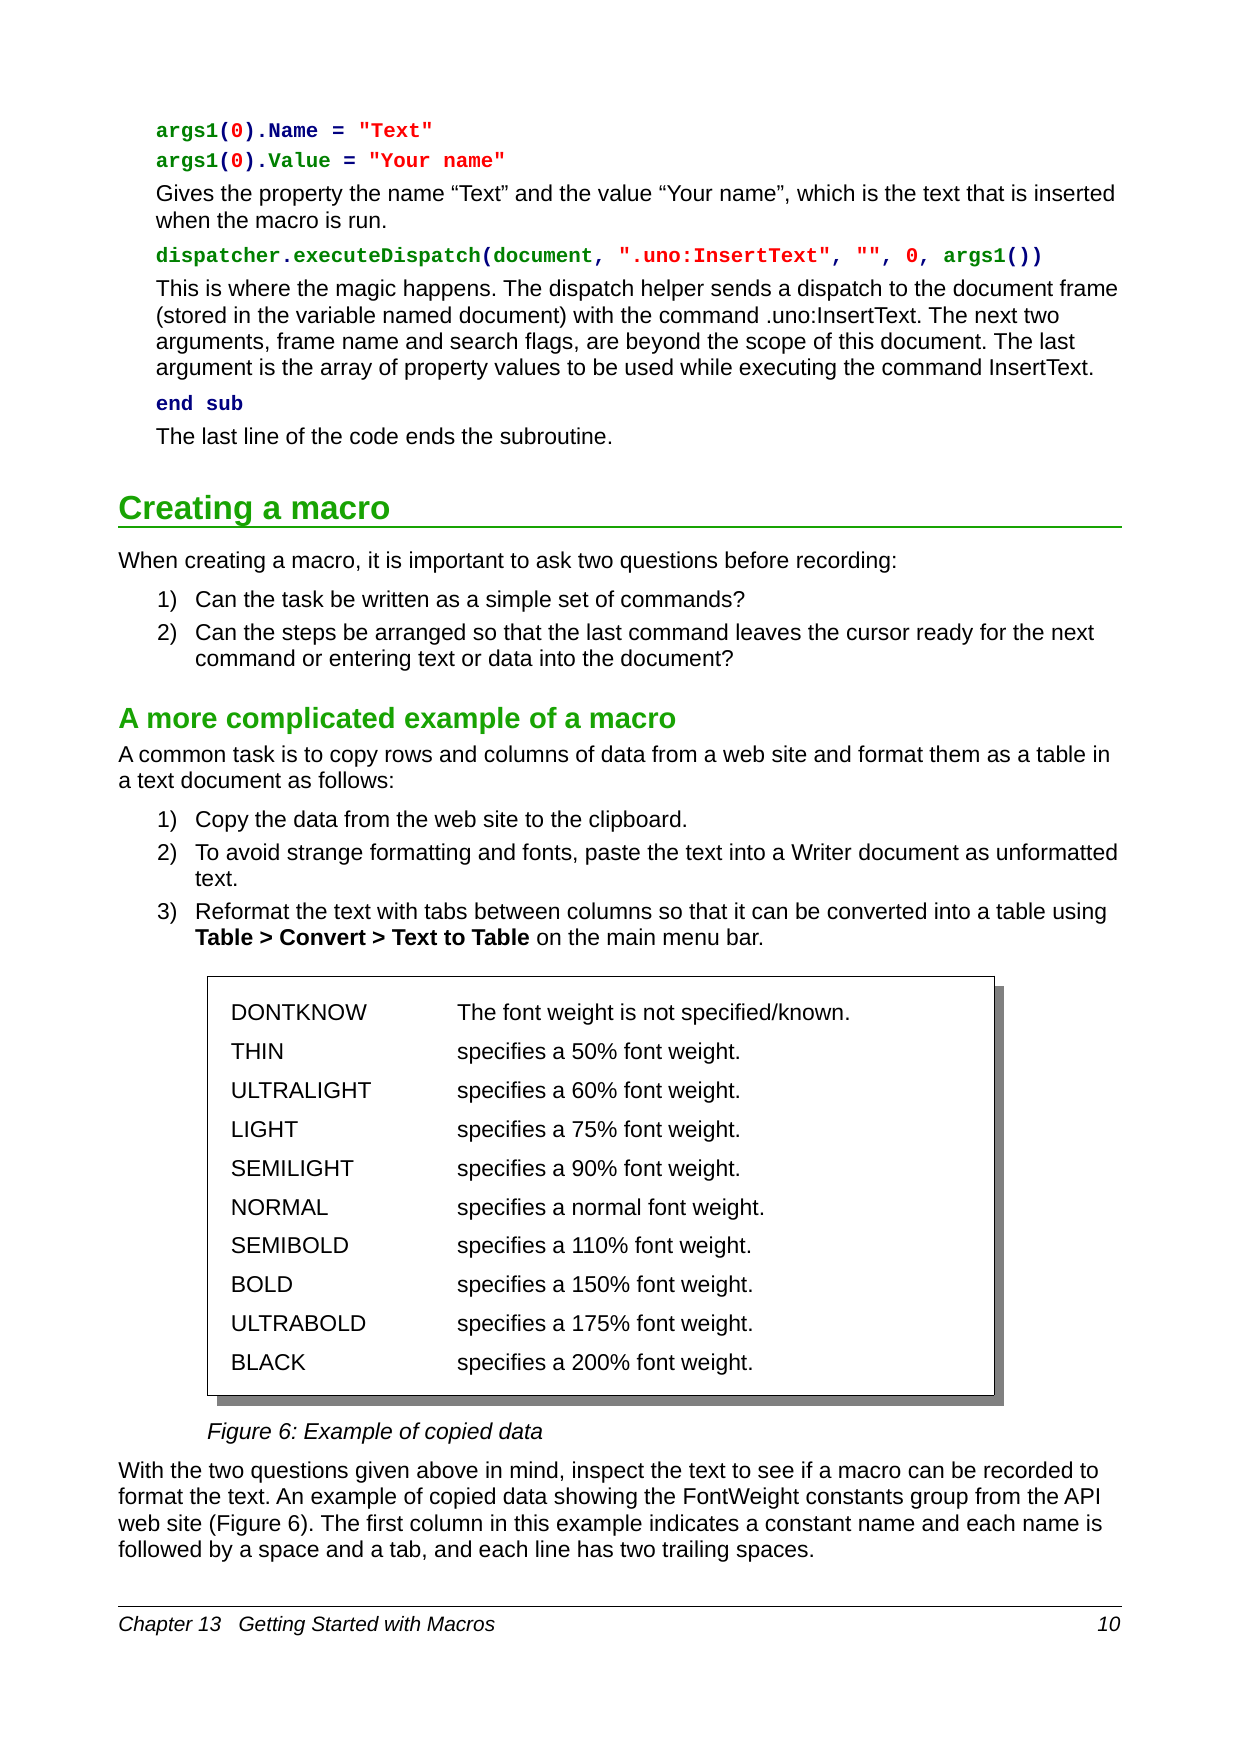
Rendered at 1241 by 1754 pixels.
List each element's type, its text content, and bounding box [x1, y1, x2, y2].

text ULTRALIGHT specifies a 60% font weight. [208, 1077, 993, 1103]
list Can the task be written as a simple set of commands? [177, 586, 1122, 612]
text SEMIBOLD specifies a 110% font weight. [208, 1232, 993, 1259]
list Can the steps be arranged so that the last command leaves the cursor ready for the next command or entering text or data into the document? [177, 619, 1122, 671]
text Gives the property the name “Text” and the value “Your name”, which is the text that is inserted when the macro is run. [156, 180, 1122, 233]
text SEMILIGHT specifies a 90% font weight. [208, 1155, 993, 1181]
text THIN specifies a 50% font weight. [208, 1038, 993, 1064]
text This is where the magic happens. The dispatch helper sends a dispatch to the document frame (stored in the variable named document) with the command .uno:InsertText. The next two arguments, frame name and search flags, are beyond the scope of this document. The last argument is the array of property values to be used while executing the command InsertText. [156, 275, 1122, 381]
text When creating a macro, it is important to ask two questions before recording: [118, 547, 1122, 574]
text ULTRABOLD specifies a 175% font weight. [208, 1310, 993, 1336]
text LIGHT specifies a 75% font weight. [208, 1116, 993, 1142]
text BLACK specifies a 200% font weight. [208, 1349, 993, 1375]
list To avoid strange formatting and fonts, paste the text into a Writer document as unformatted text. [177, 839, 1122, 892]
text args1(0).Name = "Text" [156, 118, 1122, 144]
text args1(0).Value = "Your name" [156, 150, 1122, 174]
subtitle Creating a macro [118, 488, 1122, 526]
text dispatcher.executeDispatch(document, ".uno:InsertText", "", 0, args1()) [156, 245, 1122, 269]
text A common task is to copy rows and columns of data from a web site and format them as a table in a text document as follows: [118, 741, 1122, 794]
text NORMAL specifies a normal font weight. [208, 1193, 993, 1220]
list Reformat the text with tabs between columns so that it can be converted into a table using Table > Convert > Text to Table on the main menu bar. [177, 898, 1122, 951]
text Figure 6: Example of copied data [207, 1418, 1033, 1444]
text The last line of the code ends the subroutine. [156, 423, 1122, 449]
subtitle A more complicated example of a macro [118, 701, 1122, 734]
list Copy the data from the web site to the clipboard. [177, 806, 1122, 833]
text With the two questions given above in mind, inspect the text to see if a macro can be recorded to format the text. An example of copied data showing the FontWeight constants group from the API web site (Figure 6). The first column in this example indicates a constant name and each name is followed by a space and a tab, and each line has two trailing spaces. [118, 1457, 1122, 1562]
text BOLD specifies a 150% font weight. [208, 1271, 993, 1298]
text DONTKNOW The font weight is not specified/known. [208, 999, 993, 1026]
text end sub [156, 393, 1122, 417]
